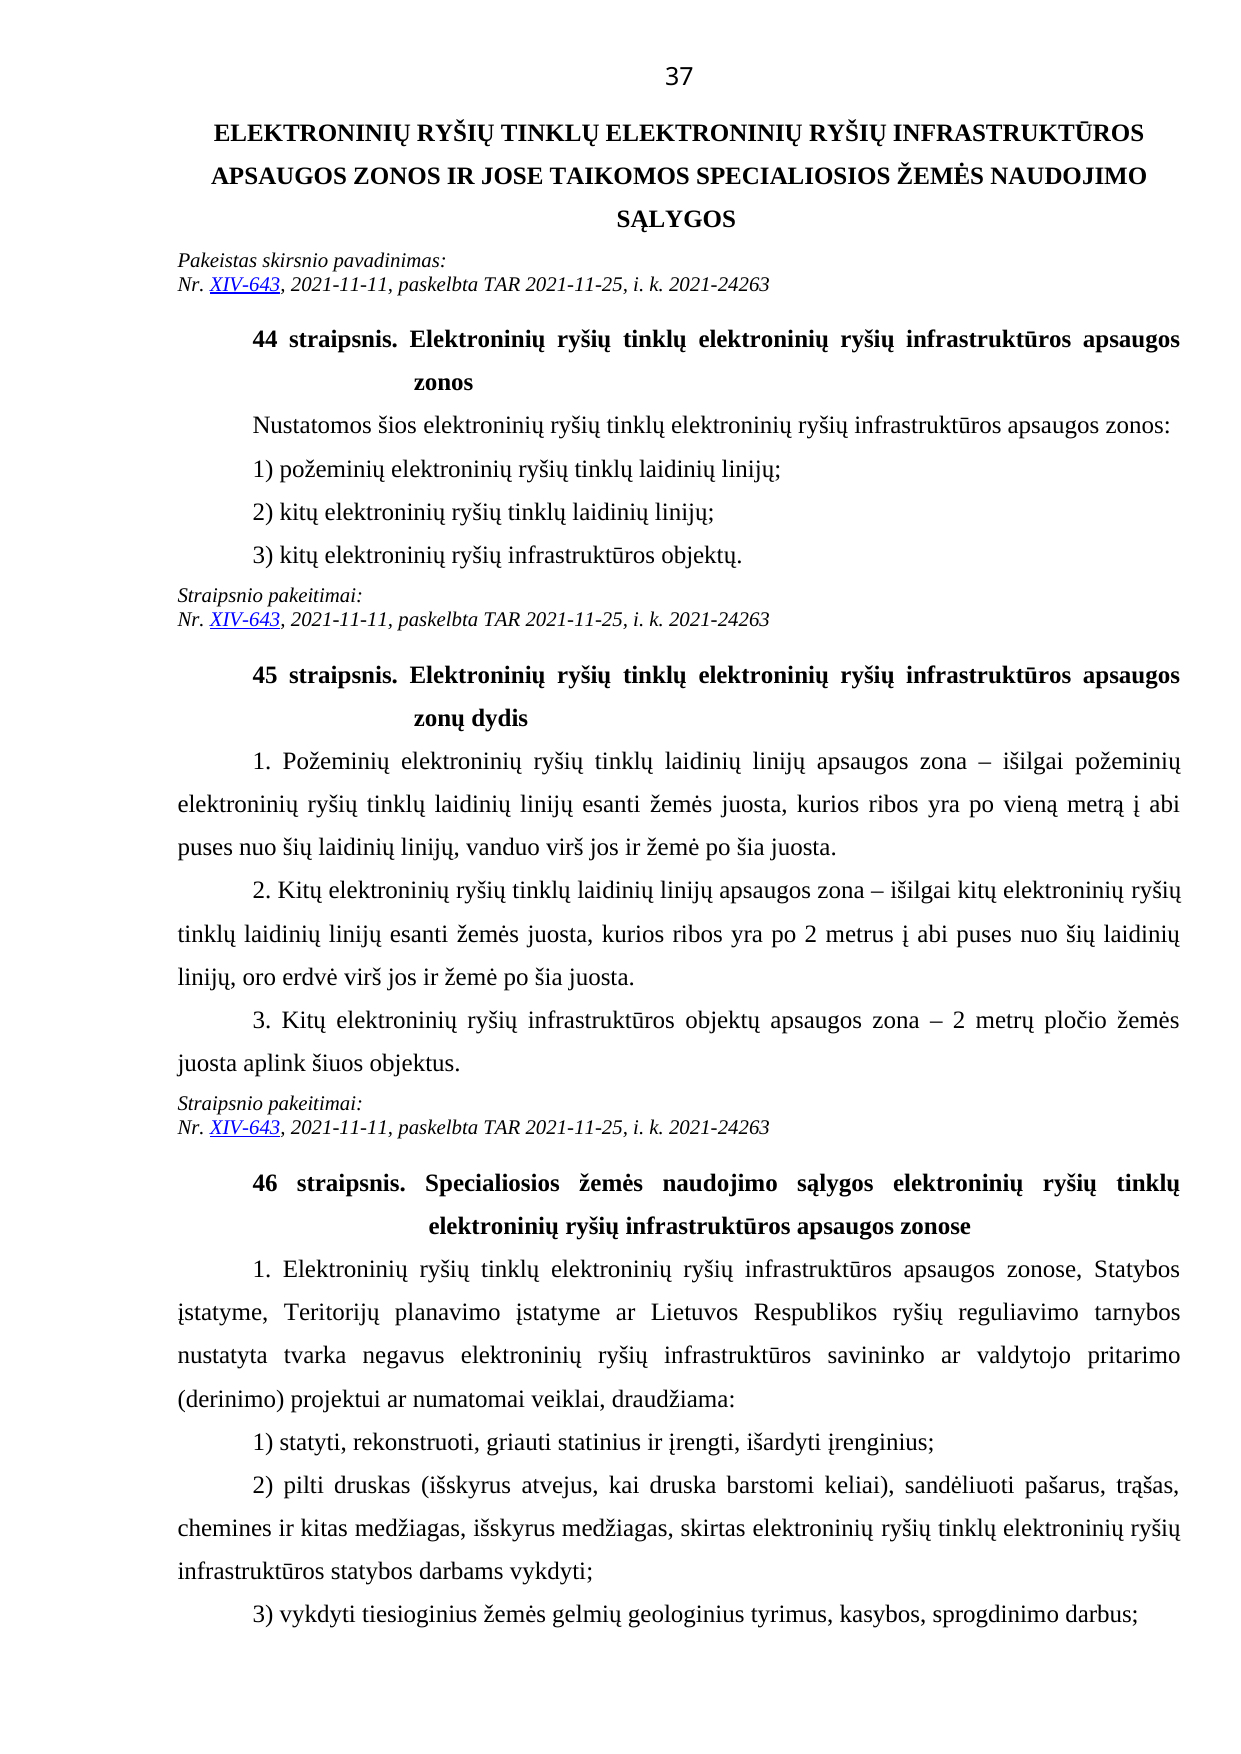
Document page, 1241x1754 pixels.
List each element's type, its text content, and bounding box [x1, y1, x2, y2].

text 3) vykdyti tiesioginius žemės gelmių geologinius tyrimus, kasybos, sprogdinimo darbus; [177, 1599, 1181, 1628]
text 2. Kitų elektroninių ryšių tinklų laidinių linijų apsaugos zona – išilgai kitų elektroninių ryšių tinklų laidinių linijų esanti žemės juosta, kurios ribos yra po 2 metrus į abi puses nuo šių laidinių linijų, oro erdvė virš jos ir žemė po šia juosta. [177, 876, 1181, 991]
text 1. Elektroninių ryšių tinklų elektroninių ryšių infrastruktūros apsaugos zonose, Statybos įstatyme, Teritorijų planavimo įstatyme ar Lietuvos Respublikos ryšių reguliavimo tarnybos nustatyta tvarka negavus elektroninių ryšių infrastruktūros savininko ar valdytojo pritarimo (derinimo) projektui ar numatomai veiklai, draudžiama: [177, 1254, 1181, 1412]
text 1. Požeminių elektroninių ryšių tinklų laidinių linijų apsaugos zona – išilgai požeminių elektroninių ryšių tinklų laidinių linijų esanti žemės juosta, kurios ribos yra po vieną metrą į abi puses nuo šių laidinių linijų, vanduo virš jos ir žemė po šia juosta. [177, 746, 1181, 861]
text 1) požeminių elektroninių ryšių tinklų laidinių linijų; [177, 454, 1181, 482]
text ELEKTRONINIŲ RYŠIŲ TINKLŲ ELEKTRONINIŲ RYŠIŲ INFRASTRUKTŪROS APSAUGOS ZONOS IR JOSE TAIKOMOS SPECIALIOSIOS ŽEMĖS NAUDOJIMO SĄLYGOS [177, 118, 1181, 233]
text Nr. XIV-643, 2021-11-11, paskelbta TAR 2021-11-25, i. k. 2021-24263 [177, 607, 1181, 631]
text 46 straipsnis. Specialiosios žemės naudojimo sąlygos elektroninių ryšių tinklų elektroninių ryšių infrastruktūros apsaugos zonose [252, 1168, 1181, 1240]
text Straipsnio pakeitimai: [177, 583, 1181, 607]
text 3. Kitų elektroninių ryšių infrastruktūros objektų apsaugos zona – 2 metrų pločio žemės juosta aplink šiuos objektus. [177, 1005, 1181, 1077]
text 2) pilti druskas (išskyrus atvejus, kai druska barstomi keliai), sandėliuoti pašarus, trąšas, chemines ir kitas medžiagas, išskyrus medžiagas, skirtas elektroninių ryšių tinklų elektroninių ryšių infrastruktūros statybos darbams vykdyti; [177, 1470, 1181, 1585]
text 44 straipsnis. Elektroninių ryšių tinklų elektroninių ryšių infrastruktūros apsaugos zonos [252, 324, 1181, 396]
text 1) statyti, rekonstruoti, griauti statinius ir įrengti, išardyti įrenginius; [177, 1427, 1181, 1456]
text Nr. XIV-643, 2021-11-11, paskelbta TAR 2021-11-25, i. k. 2021-24263 [177, 1115, 1181, 1139]
text Nustatomos šios elektroninių ryšių tinklų elektroninių ryšių infrastruktūros apsaugos zonos: [177, 411, 1181, 439]
text Pakeistas skirsnio pavadinimas: [177, 247, 1181, 272]
text 2) kitų elektroninių ryšių tinklų laidinių linijų; [177, 497, 1181, 526]
text Nr. XIV-643, 2021-11-11, paskelbta TAR 2021-11-25, i. k. 2021-24263 [177, 272, 1181, 296]
text Straipsnio pakeitimai: [177, 1091, 1181, 1115]
text 3) kitų elektroninių ryšių infrastruktūros objektų. [177, 540, 1181, 569]
text 45 straipsnis. Elektroninių ryšių tinklų elektroninių ryšių infrastruktūros apsaugos zonų dydis [252, 660, 1181, 732]
